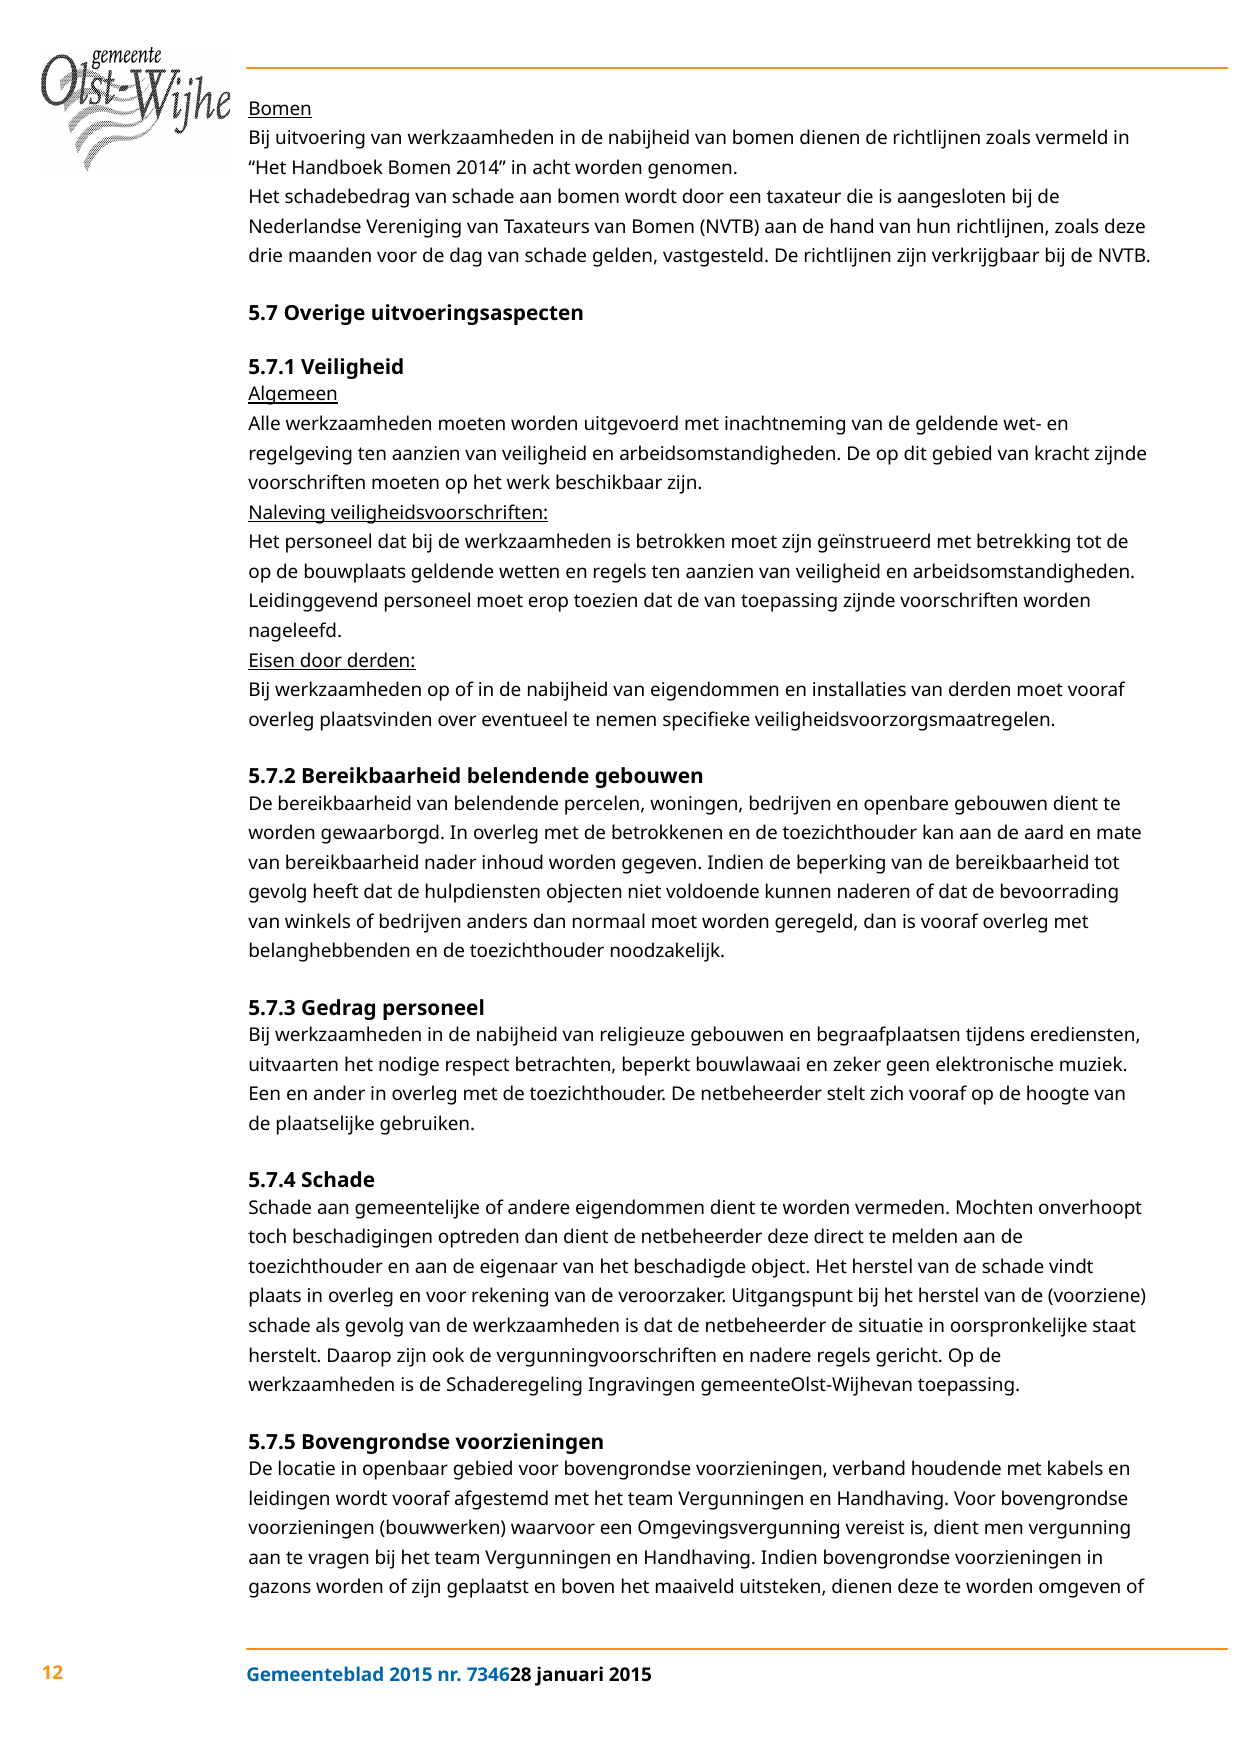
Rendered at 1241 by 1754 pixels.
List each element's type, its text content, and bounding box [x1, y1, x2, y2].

text Schade aan gemeentelijke of andere eigendommen dient te worden vermeden. Mochten onverhoopt toch beschadigingen optreden dan dient de netbeheerder deze direct te melden aan de toezichthouder en aan de eigenaar van het beschadigde object. Het herstel van de schade vindt plaats in overleg en voor rekening van de veroorzaker. Uitgangspunt bij het herstel van de (voorziene) schade als gevolg van de werkzaamheden is dat de netbeheerder de situatie in oorspronkelijke staat herstelt. Daarop zijn ook de vergunningvoorschriften en nadere regels gericht. Op de werkzaamheden is de Schaderegeling Ingravingen gemeenteOlst-Wijhevan toepassing. [248, 1194, 1152, 1397]
picture [41, 47, 231, 172]
text 5.7 Overige uitvoeringsaspecten [248, 298, 1152, 326]
text Bij uitvoering van werkzaamheden in de nabijheid van bomen dienen de richtlijnen zoals vermeld in “Het Handboek Bomen 2014” in acht worden genomen. [248, 124, 1152, 180]
text Het personeel dat bij de werkzaamheden is betrokken moet zijn geïnstrueerd met betrekking tot de op de bouwplaats geldende wetten en regels ten aanzien van veiligheid en arbeidsomstandigheden. Leidinggevend personeel moet erop toezien dat de van toepassing zijnde voorschriften worden nageleefd. [248, 528, 1152, 643]
text De bereikbaarheid van belendende percelen, woningen, bedrijven en openbare gebouwen dient te worden gewaarborgd. In overleg met de betrokkenen en de toezichthouder kan aan de aard en mate van bereikbaarheid nader inhoud worden gegeven. Indien de beperking van de bereikbaarheid tot gevolg heeft dat de hulpdiensten objecten niet voldoende kunnen naderen of dat de bevoorrading van winkels of bedrijven anders dan normaal moet worden geregeld, dan is vooraf overleg met belanghebbenden en de toezichthouder noodzakelijk. [248, 790, 1152, 963]
text De locatie in openbaar gebied voor bovengrondse voorzieningen, verband houdende met kabels en leidingen wordt vooraf afgestemd met het team Vergunningen en Handhaving. Voor bovengrondse voorzieningen (bouwwerken) waarvoor een Omgevingsvergunning vereist is, dient men vergunning aan te vragen bij het team Vergunningen en Handhaving. Indien bovengrondse voorzieningen in gazons worden of zijn geplaatst en boven het maaiveld uitsteken, dienen deze te worden omgeven of [248, 1455, 1152, 1599]
text Naleving veiligheidsvoorschriften: [248, 499, 1152, 525]
text Alle werkzaamheden moeten worden uitgevoerd met inachtneming van de geldende wet- en regelgeving ten aanzien van veiligheid en arbeidsomstandigheden. De op dit gebied van kracht zijnde voorschriften moeten op het werk beschikbaar zijn. [248, 410, 1152, 495]
text 5.7.1 Veiligheid [248, 352, 1152, 381]
text Algemeen [248, 381, 1152, 406]
text Bij werkzaamheden in de nabijheid van religieuze gebouwen en begraafplaatsen tijdens erediensten, uitvaarten het nodige respect betrachten, beperkt bouwlawaai en zeker geen elektronische muziek. Een en ander in overleg met de toezichthouder. De netbeheerder stelt zich vooraf op de hoogte van de plaatselijke gebruiken. [248, 1021, 1152, 1136]
text 5.7.3 Gedrag personeel [248, 993, 1152, 1021]
text Eisen door derden: [248, 647, 1152, 673]
text 5.7.2 Bereikbaarheid belendende gebouwen [248, 761, 1152, 790]
text Bomen [248, 95, 1152, 121]
text Bij werkzaamheden op of in de nabijheid van eigendommen en installaties van derden moet vooraf overleg plaatsvinden over eventueel te nemen specifieke veiligheidsvoorzorgsmaatregelen. [248, 676, 1152, 732]
text Het schadebedrag van schade aan bomen wordt door een taxateur die is aangesloten bij de Nederlandse Vereniging van Taxateurs van Bomen (NVTB) aan de hand van hun richtlijnen, zoals deze drie maanden voor de dag van schade gelden, vastgesteld. De richtlijnen zijn verkrijgbaar bij de NVTB. [248, 183, 1152, 268]
text 5.7.5 Bovengrondse voorzieningen [248, 1427, 1152, 1455]
text 5.7.4 Schade [248, 1166, 1152, 1194]
